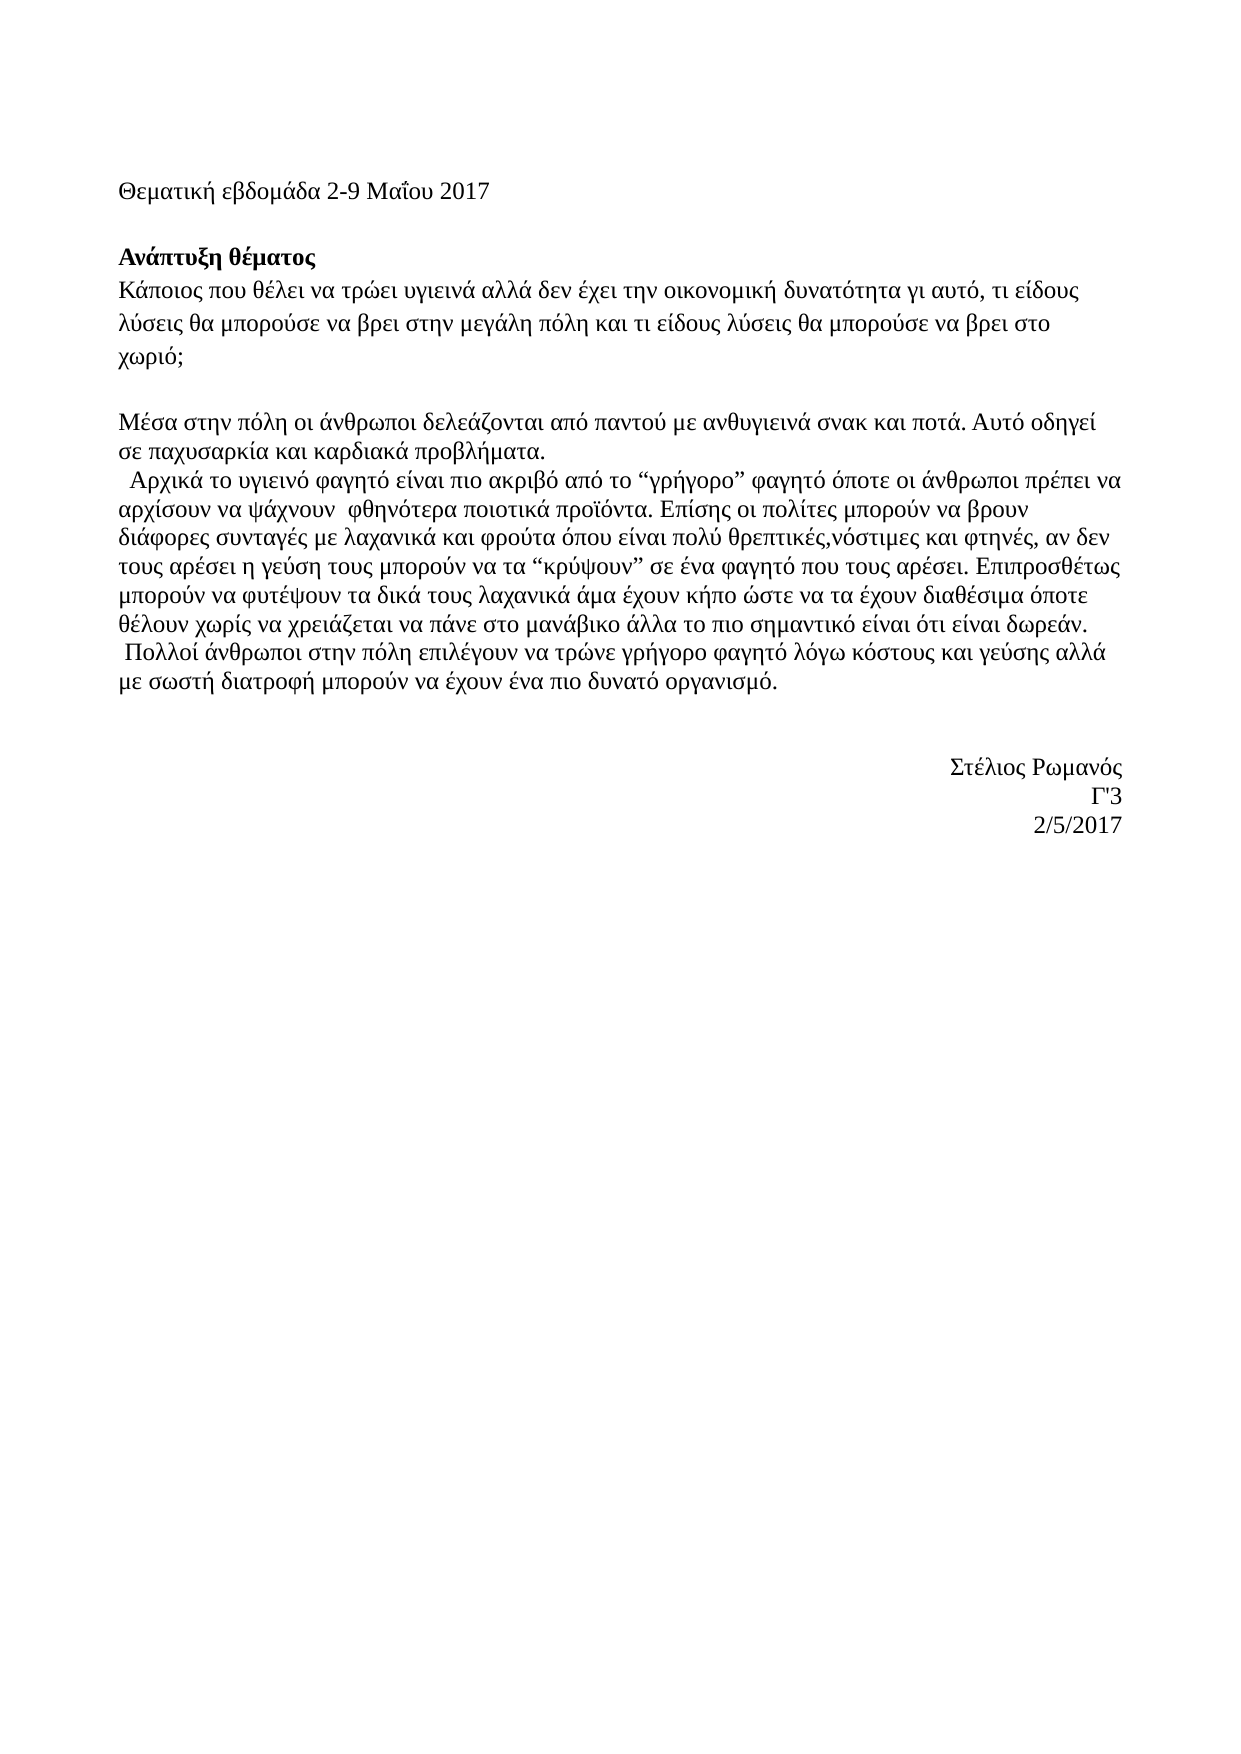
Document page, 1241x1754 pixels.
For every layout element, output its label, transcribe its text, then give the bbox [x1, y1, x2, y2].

text Ανάπτυξη θέματος [118, 242, 1122, 271]
text Στέλιος Ρωμανός [118, 752, 1122, 781]
text Κάποιος που θέλει να τρώει υγιεινά αλλά δεν έχει την οικονομική δυνατότητα γι αυτό, τι είδους λύσεις θα μπορούσε να βρει στην μεγάλη πόλη και τι είδους λύσεις θα μπορούσε να βρει στο χωριό; [118, 275, 1122, 370]
text Πολλοί άνθρωποι στην πόλη επιλέγουν να τρώνε γρήγορο φαγητό λόγω κόστους και γεύσης αλλά με σωστή διατροφή μπορούν να έχουν ένα πιο δυνατό οργανισμό. [118, 637, 1122, 695]
text Γ'3 [118, 781, 1122, 810]
text Θεματική εβδομάδα 2-9 Μαΐου 2017 [118, 176, 1122, 205]
text Αρχικά το υγιεινό φαγητό είναι πιο ακριβό από το “γρήγορο” φαγητό όποτε οι άνθρωποι πρέπει να αρχίσουν να ψάχνουν φθηνότερα ποιοτικά προϊόντα. Επίσης οι πολίτες μπορούν να βρουν διάφορες συνταγές με λαχανικά και φρούτα όπου είναι πολύ θρεπτικές,νόστιμες και φτηνές, αν δεν τους αρέσει η γεύση τους μπορούν να τα “κρύψουν” σε ένα φαγητό που τους αρέσει. Επιπροσθέτως μπορούν να φυτέψουν τα δικά τους λαχανικά άμα έχουν κήπο ώστε να τα έχουν διαθέσιμα όποτε θέλουν χωρίς να χρειάζεται να πάνε στο μανάβικο άλλα το πιο σημαντικό είναι ότι είναι δωρεάν. [118, 465, 1122, 637]
text 2/5/2017 [118, 810, 1122, 839]
text Μέσα στην πόλη οι άνθρωποι δελεάζονται από παντού με ανθυγιεινά σνακ και ποτά. Αυτό οδηγεί σε παχυσαρκία και καρδιακά προβλήματα. [118, 407, 1122, 465]
